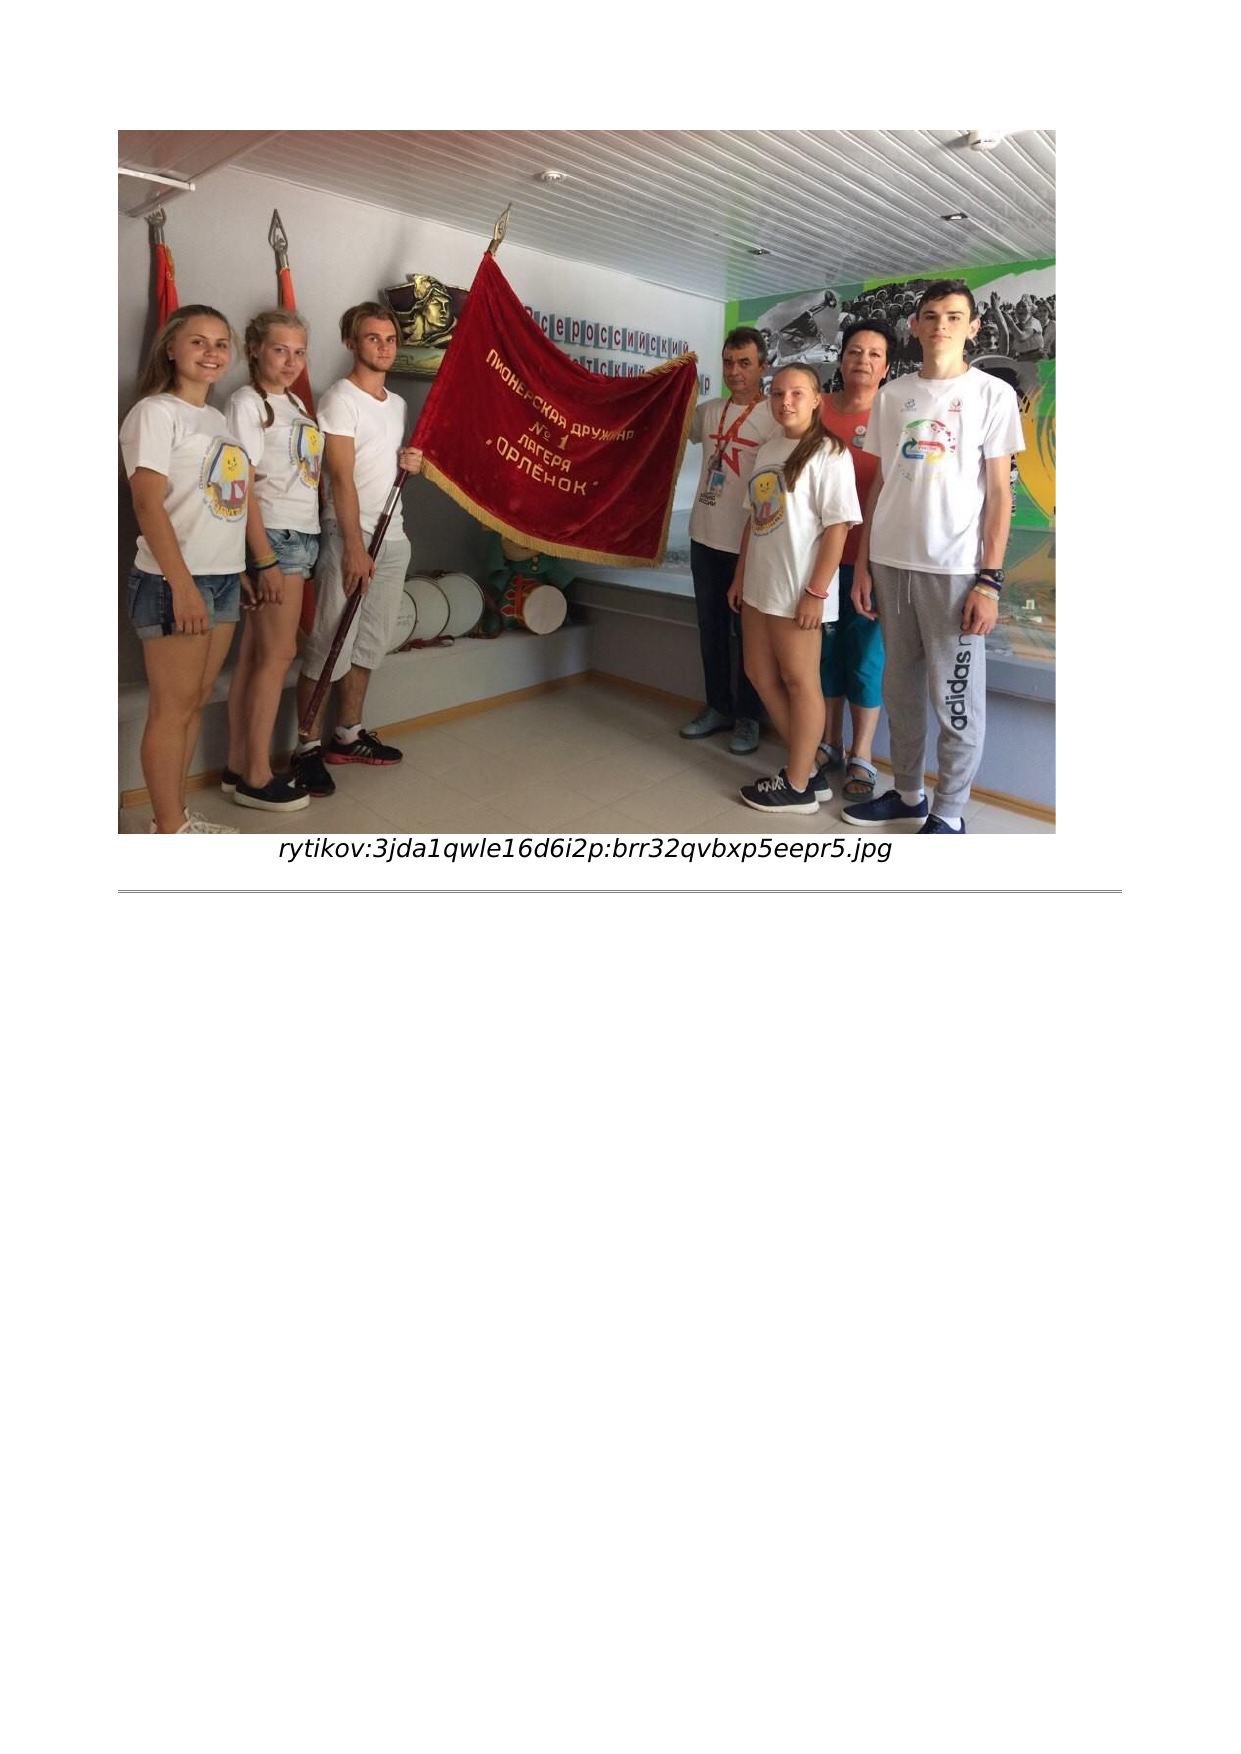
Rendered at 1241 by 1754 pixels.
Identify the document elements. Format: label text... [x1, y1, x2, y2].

text rytikov:3jda1qwle16d6i2p:brr32qvbxp5eepr5.jpg [118, 834, 1056, 863]
picture [118, 130, 1056, 834]
